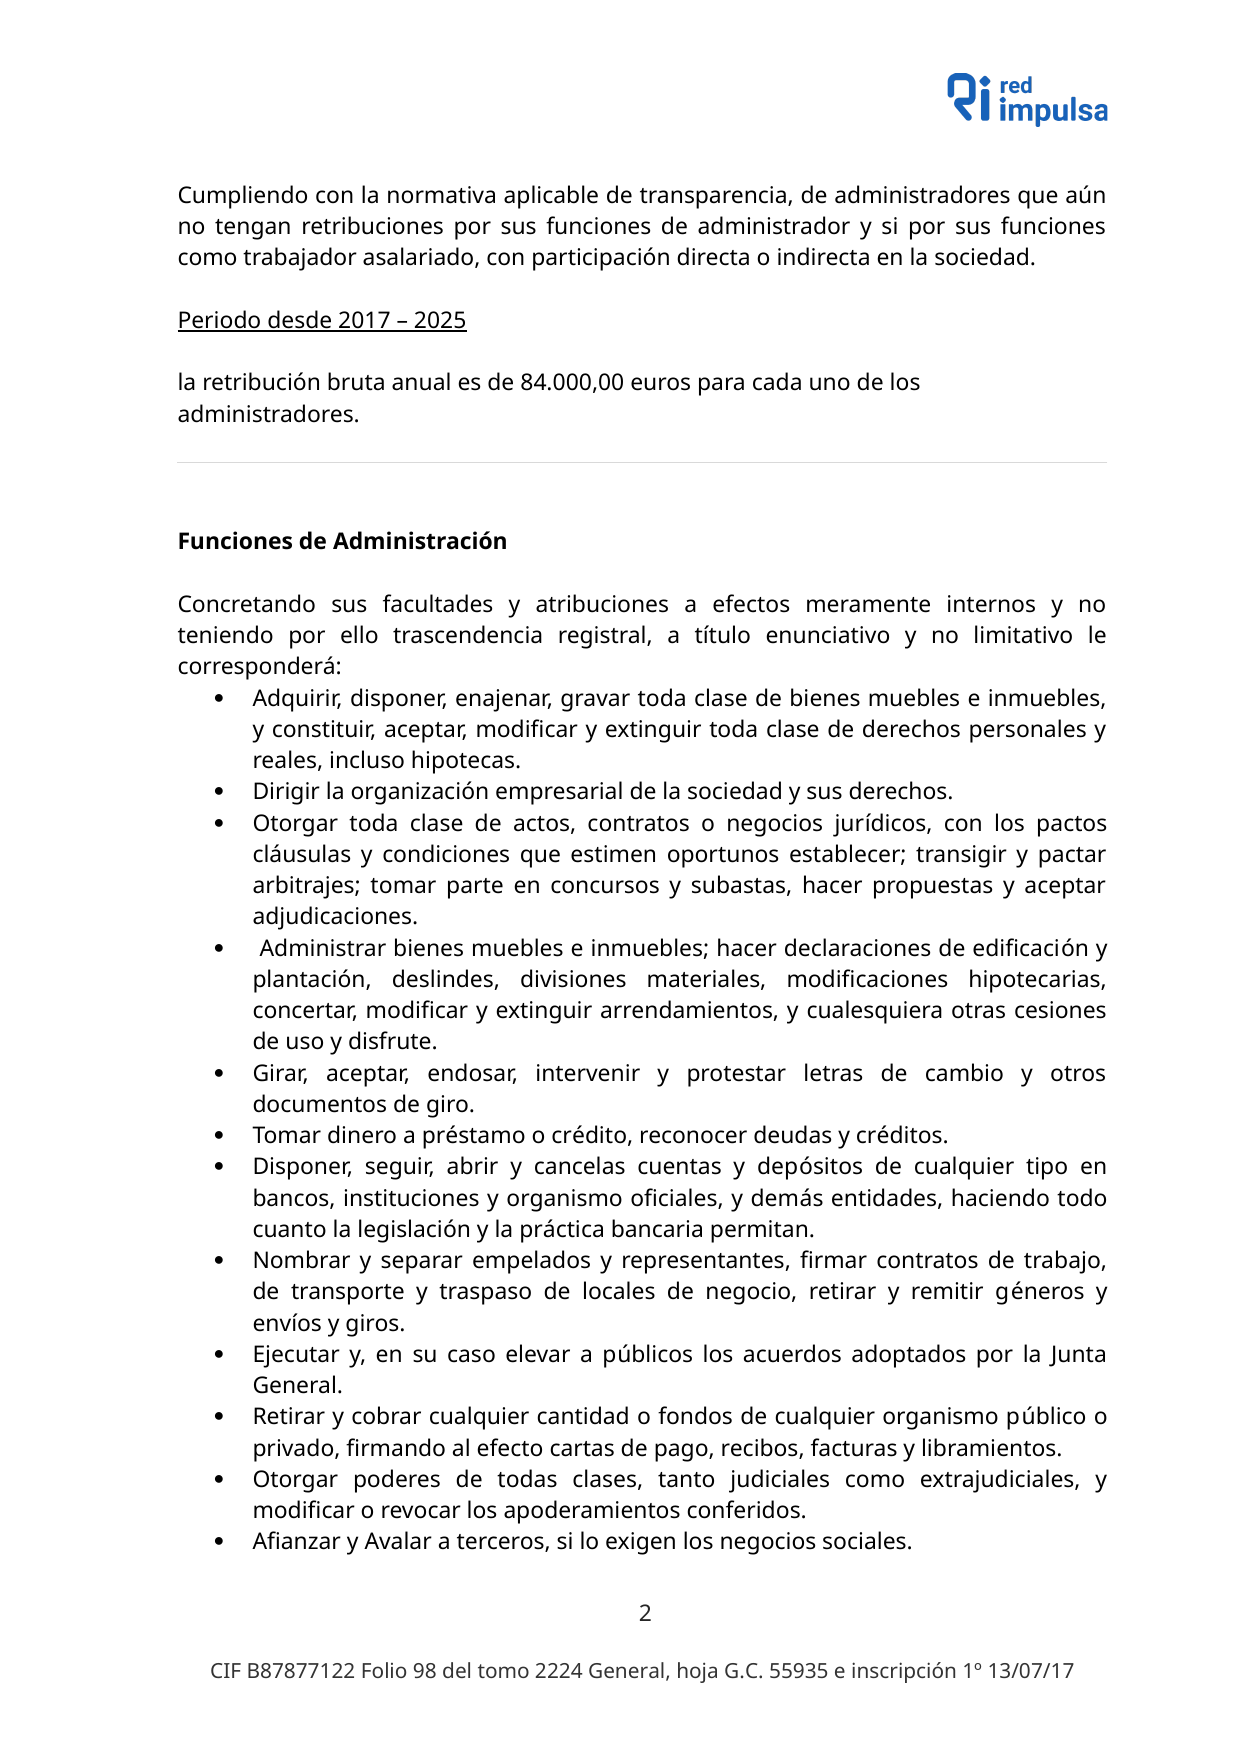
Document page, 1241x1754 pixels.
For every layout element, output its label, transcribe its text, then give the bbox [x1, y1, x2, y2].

list Nombrar y separar empelados y representantes, firmar contratos de trabajo, de transporte y traspaso de locales de negocio, retirar y remitir géneros y envíos y giros. [215, 1244, 1107, 1338]
list Otorgar toda clase de actos, contratos o negocios jurídicos, con los pactos cláusulas y condiciones que estimen oportunos establecer; transigir y pactar arbitrajes; tomar parte en concursos y subastas, hacer propuestas y aceptar adjudicaciones. [215, 806, 1107, 931]
text la retribución bruta anual es de 84.000,00 euros para cada uno de los administradores. [177, 366, 1107, 429]
list Otorgar poderes de todas clases, tanto judiciales como extrajudiciales, y modificar o revocar los apoderamientos conferidos. [215, 1463, 1107, 1525]
list Administrar bienes muebles e inmuebles; hacer declaraciones de edificación y plantación, deslindes, divisiones materiales, modificaciones hipotecarias, concertar, modificar y extinguir arrendamientos, y cualesquiera otras cesiones de uso y disfrute. [215, 931, 1107, 1056]
list Adquirir, disponer, enajenar, gravar toda clase de bienes muebles e inmuebles, y constituir, aceptar, modificar y extinguir toda clase de derechos personales y reales, incluso hipotecas. [215, 681, 1107, 775]
text Concretando sus facultades y atribuciones a efectos meramente internos y no teniendo por ello trascendencia registral, a título enunciativo y no limitativo le corresponderá: [177, 588, 1107, 681]
list Retirar y cobrar cualquier cantidad o fondos de cualquier organismo público o privado, firmando al efecto cartas de pago, recibos, facturas y libramientos. [215, 1400, 1107, 1463]
list Tomar dinero a préstamo o crédito, reconocer deudas y créditos. [215, 1119, 1107, 1150]
list Dirigir la organización empresarial de la sociedad y sus derechos. [215, 775, 1107, 806]
list Afianzar y Avalar a terceros, si lo exigen los negocios sociales. [215, 1525, 1107, 1556]
text Funciones de Administración [177, 525, 1107, 556]
list Ejecutar y, en su caso elevar a públicos los acuerdos adoptados por la Junta General. [215, 1338, 1107, 1400]
text Periodo desde 2017 – 2025 [177, 304, 1107, 335]
list Girar, aceptar, endosar, intervenir y protestar letras de cambio y otros documentos de giro. [215, 1056, 1107, 1119]
list Disponer, seguir, abrir y cancelas cuentas y depósitos de cualquier tipo en bancos, instituciones y organismo oficiales, y demás entidades, haciendo todo cuanto la legislación y la práctica bancaria permitan. [215, 1150, 1107, 1244]
text Cumpliendo con la normativa aplicable de transparencia, de administradores que aún no tengan retribuciones por sus funciones de administrador y si por sus funciones como trabajador asalariado, con participación directa o indirecta en la sociedad. [177, 179, 1107, 273]
